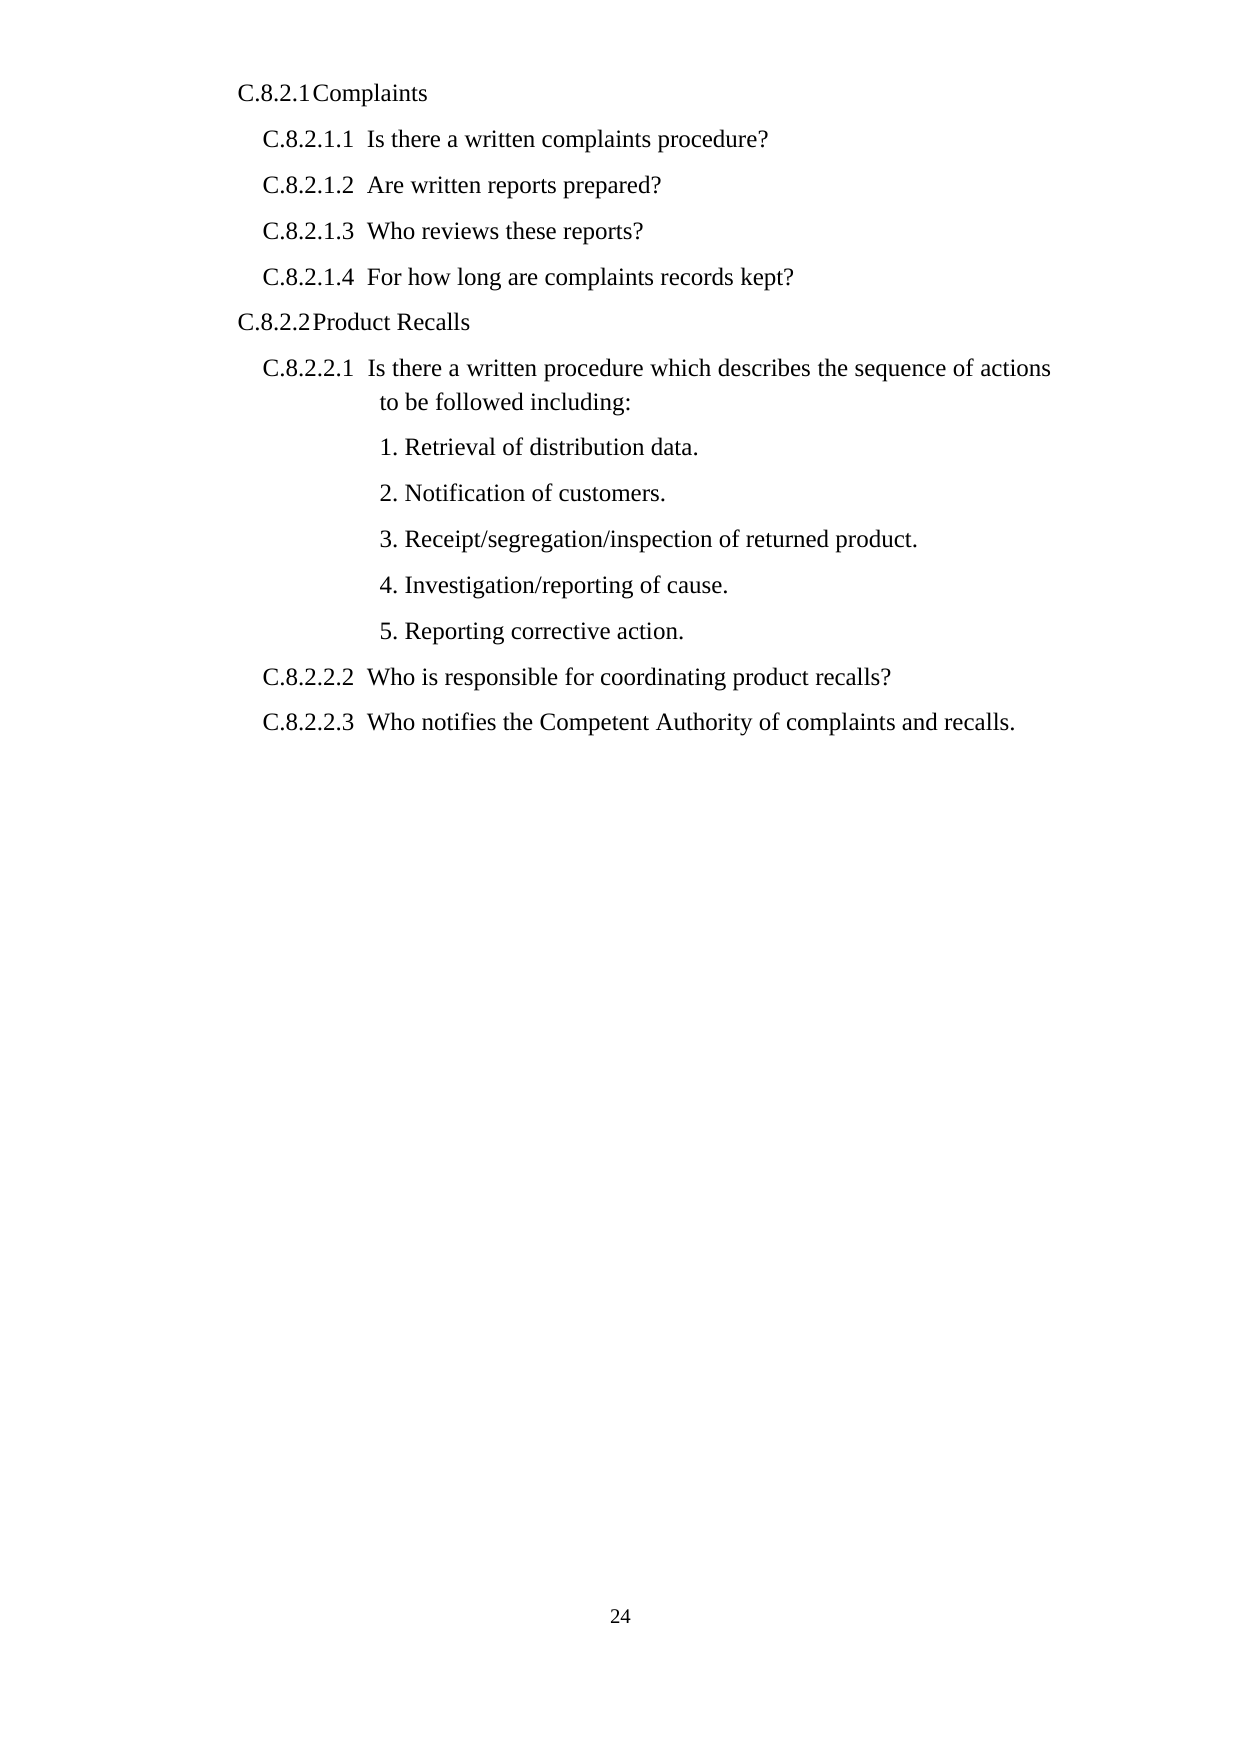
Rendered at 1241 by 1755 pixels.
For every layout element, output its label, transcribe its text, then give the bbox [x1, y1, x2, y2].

text C.8.2.1.2 Are written reports prepared? [262, 167, 1053, 200]
text C.8.2.2.2 Who is responsible for coordinating product recalls? [262, 658, 1053, 692]
text 5. Reporting corrective action. [379, 612, 1053, 646]
text C.8.2.2.3 Who notifies the Competent Authority of complaints and recalls. [262, 704, 1053, 737]
text C.8.2.2.1 Is there a written procedure which describes the sequence of actions to be followed including: [262, 350, 1053, 417]
text C.8.2.2 Product Recalls [237, 304, 1053, 337]
text C.8.2.1 Complaints [237, 75, 1053, 108]
text 3. Receipt/segregation/inspection of returned product. [379, 521, 1053, 554]
text 1. Retrieval of distribution data. [379, 429, 1053, 462]
text C.8.2.1.3 Who reviews these reports? [262, 212, 1053, 246]
text C.8.2.1.1 Is there a written complaints procedure? [262, 121, 1053, 154]
text C.8.2.1.4 For how long are complaints records kept? [262, 258, 1053, 292]
text 4. Investigation/reporting of cause. [379, 567, 1053, 600]
text 2. Notification of customers. [379, 475, 1053, 508]
